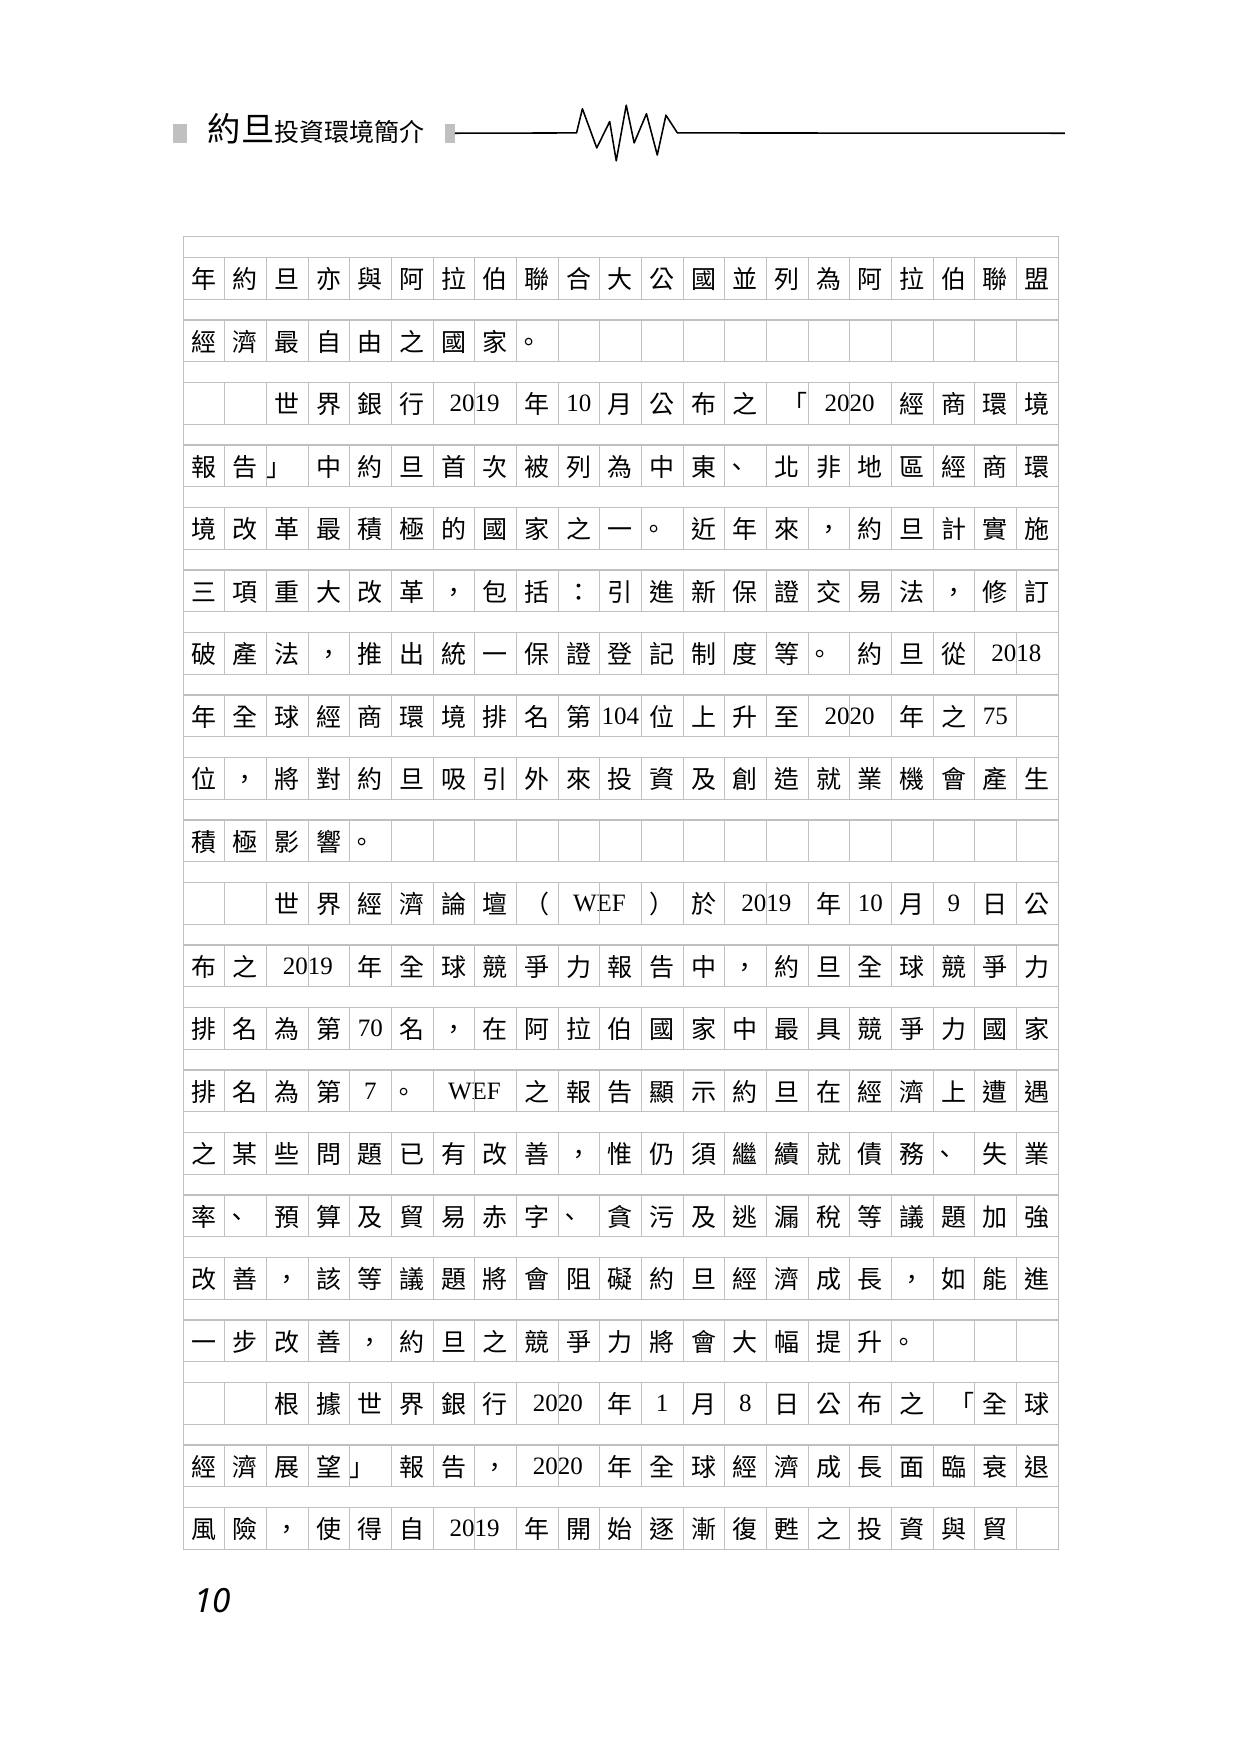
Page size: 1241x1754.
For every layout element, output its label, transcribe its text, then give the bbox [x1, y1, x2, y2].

text 世界經濟論壇（WEF）於2019年10月9日公布之2019年全球競爭力報告中，約旦全球競爭力排名為第70名，在阿拉伯國家中最具競爭力國家排名為第7。WEF之報告顯示約旦在經濟上遭遇之某些問題已有改善，惟仍須繼續就債務、失業率、預算及貿易赤字、貪污及逃漏稅等議題加強改善，該等議題將會阻礙約旦經濟成長，如能進一步改善，約旦之競爭力將會大幅提升。 [184, 1300, 1058, 1319]
text 世界銀行2019年10月公布之「2020經商環境報告」中約旦首次被列為中東、北非地區經商環境改革最積極的國家之一。近年來，約旦計實施三項重大改革，包括：引進新保證交易法，修訂破產法，推出統一保證登記制度等。約旦從2018年全球經商環境排名第104位上升至2020年之75位，將對約旦吸引外來投資及創造就業機會產生積極影響。 [184, 800, 1058, 819]
text 世界經濟論壇（WEF）於2019年10月9日公布之2019年全球競爭力報告中，約旦全球競爭力排名為第70名，在阿拉伯國家中最具競爭力國家排名為第7。WEF之報告顯示約旦在經濟上遭遇之某些問題已有改善，惟仍須繼續就債務、失業率、預算及貿易赤字、貪污及逃漏稅等議題加強改善，該等議題將會阻礙約旦經濟成長，如能進一步改善，約旦之競爭力將會大幅提升。 [184, 1175, 1058, 1194]
text 根據世界銀行2020年1月8日公布之「全球經濟展望」報告，2020年全球經濟成長面臨衰退風險，使得自2019年開始逐漸復甦之投資與貿易，將受經濟衰退之影響；受中東地區緊張局勢與貿易政策不確定性之影響，全球主要經濟體經濟成長易可能會下修，新興經濟體可能會出現金融動盪，預計2020年全球經濟成長率將為2.5%，較2019年之經濟成長率略為增加。當時，在若干新興市場及開發中國家之經濟表現，因金融危機而經歷生產力相關指數劇烈下滑之情勢。世界銀行指出約旦經濟發展受到大量敘利亞難民之影響，將會使得非正式領域之低技術及勞力密集產業之發展較為顯著。敘利亞難民確在失業率上升方面扮演某些角色，如敘利亞難民取代埃及外籍勞工，人口年成長率維持在2.9%，預期失業率及貧窮人口仍將維持高檔。當約旦與敘利亞及伊拉克之貿易恢復以往水準，經濟將會成長，然而，此仍賴是否有突破及大幅增加出口而定。至於貿易赤字、預算赤字與政府債務，皆為多年問題，短期內難有明顯改善。 [184, 1425, 1058, 1444]
text 根據世界銀行2020年1月8日公布之「全球經濟展望」報告，2020年全球經濟成長面臨衰退風險，使得自2019年開始逐漸復甦之投資與貿易，將受經濟衰退之影響；受中東地區緊張局勢與貿易政策不確定性之影響，全球主要經濟體經濟成長易可能會下修，新興經濟體可能會出現金融動盪，預計2020年全球經濟成長率將為2.5%，較2019年之經濟成長率略為增加。當時，在若干新興市場及開發中國家之經濟表現，因金融危機而經歷生產力相關指數劇烈下滑之情勢。世界銀行指出約旦經濟發展受到大量敘利亞難民之影響，將會使得非正式領域之低技術及勞力密集產業之發展較為顯著。敘利亞難民確在失業率上升方面扮演某些角色，如敘利亞難民取代埃及外籍勞工，人口年成長率維持在2.9%，預期失業率及貧窮人口仍將維持高檔。當約旦與敘利亞及伊拉克之貿易恢復以往水準，經濟將會成長，然而，此仍賴是否有突破及大幅增加出口而定。至於貿易赤字、預算赤字與政府債務，皆為多年問題，短期內難有明顯改善。 [184, 1362, 1058, 1382]
text 世界銀行2019年10月公布之「2020經商環境報告」中約旦首次被列為中東、北非地區經商環境改革最積極的國家之一。近年來，約旦計實施三項重大改革，包括：引進新保證交易法，修訂破產法，推出統一保證登記制度等。約旦從2018年全球經商環境排名第104位上升至2020年之75位，將對約旦吸引外來投資及創造就業機會產生積極影響。 [184, 425, 1058, 444]
text 根據世界銀行2020年1月8日公布之「全球經濟展望」報告，2020年全球經濟成長面臨衰退風險，使得自2019年開始逐漸復甦之投資與貿易，將受經濟衰退之影響；受中東地區緊張局勢與貿易政策不確定性之影響，全球主要經濟體經濟成長易可能會下修，新興經濟體可能會出現金融動盪，預計2020年全球經濟成長率將為2.5%，較2019年之經濟成長率略為增加。當時，在若干新興市場及開發中國家之經濟表現，因金融危機而經歷生產力相關指數劇烈下滑之情勢。世界銀行指出約旦經濟發展受到大量敘利亞難民之影響，將會使得非正式領域之低技術及勞力密集產業之發展較為顯著。敘利亞難民確在失業率上升方面扮演某些角色，如敘利亞難民取代埃及外籍勞工，人口年成長率維持在2.9%，預期失業率及貧窮人口仍將維持高檔。當約旦與敘利亞及伊拉克之貿易恢復以往水準，經濟將會成長，然而，此仍賴是否有突破及大幅增加出口而定。至於貿易赤字、預算赤字與政府債務，皆為多年問題，短期內難有明顯改善。 [184, 1487, 1058, 1507]
text 世界銀行2019年10月公布之「2020經商環境報告」中約旦首次被列為中東、北非地區經商環境改革最積極的國家之一。近年來，約旦計實施三項重大改革，包括：引進新保證交易法，修訂破產法，推出統一保證登記制度等。約旦從2018年全球經商環境排名第104位上升至2020年之75位，將對約旦吸引外來投資及創造就業機會產生積極影響。 [184, 550, 1058, 569]
text 世界銀行2019年10月公布之「2020經商環境報告」中約旦首次被列為中東、北非地區經商環境改革最積極的國家之一。近年來，約旦計實施三項重大改革，包括：引進新保證交易法，修訂破產法，推出統一保證登記制度等。約旦從2018年全球經商環境排名第104位上升至2020年之75位，將對約旦吸引外來投資及創造就業機會產生積極影響。 [184, 737, 1058, 757]
text 世界經濟論壇（WEF）於2019年10月9日公布之2019年全球競爭力報告中，約旦全球競爭力排名為第70名，在阿拉伯國家中最具競爭力國家排名為第7。WEF之報告顯示約旦在經濟上遭遇之某些問題已有改善，惟仍須繼續就債務、失業率、預算及貿易赤字、貪污及逃漏稅等議題加強改善，該等議題將會阻礙約旦經濟成長，如能進一步改善，約旦之競爭力將會大幅提升。 [184, 925, 1058, 944]
text 世界銀行2019年10月公布之「2020經商環境報告」中約旦首次被列為中東、北非地區經商環境改革最積極的國家之一。近年來，約旦計實施三項重大改革，包括：引進新保證交易法，修訂破產法，推出統一保證登記制度等。約旦從2018年全球經商環境排名第104位上升至2020年之75位，將對約旦吸引外來投資及創造就業機會產生積極影響。 [184, 487, 1058, 507]
text 世界經濟論壇（WEF）於2019年10月9日公布之2019年全球競爭力報告中，約旦全球競爭力排名為第70名，在阿拉伯國家中最具競爭力國家排名為第7。WEF之報告顯示約旦在經濟上遭遇之某些問題已有改善，惟仍須繼續就債務、失業率、預算及貿易赤字、貪污及逃漏稅等議題加強改善，該等議題將會阻礙約旦經濟成長，如能進一步改善，約旦之競爭力將會大幅提升。 [184, 987, 1058, 1007]
text 世界銀行2019年10月公布之「2020經商環境報告」中約旦首次被列為中東、北非地區經商環境改革最積極的國家之一。近年來，約旦計實施三項重大改革，包括：引進新保證交易法，修訂破產法，推出統一保證登記制度等。約旦從2018年全球經商環境排名第104位上升至2020年之75位，將對約旦吸引外來投資及創造就業機會產生積極影響。 [184, 612, 1058, 632]
text 世界經濟論壇（WEF）於2019年10月9日公布之2019年全球競爭力報告中，約旦全球競爭力排名為第70名，在阿拉伯國家中最具競爭力國家排名為第7。WEF之報告顯示約旦在經濟上遭遇之某些問題已有改善，惟仍須繼續就債務、失業率、預算及貿易赤字、貪污及逃漏稅等議題加強改善，該等議題將會阻礙約旦經濟成長，如能進一步改善，約旦之競爭力將會大幅提升。 [184, 1050, 1058, 1069]
text 世界經濟論壇（WEF）於2019年10月9日公布之2019年全球競爭力報告中，約旦全球競爭力排名為第70名，在阿拉伯國家中最具競爭力國家排名為第7。WEF之報告顯示約旦在經濟上遭遇之某些問題已有改善，惟仍須繼續就債務、失業率、預算及貿易赤字、貪污及逃漏稅等議題加強改善，該等議題將會阻礙約旦經濟成長，如能進一步改善，約旦之競爭力將會大幅提升。 [184, 862, 1058, 882]
text 世界銀行2019年10月公布之「2020經商環境報告」中約旦首次被列為中東、北非地區經商環境改革最積極的國家之一。近年來，約旦計實施三項重大改革，包括：引進新保證交易法，修訂破產法，推出統一保證登記制度等。約旦從2018年全球經商環境排名第104位上升至2020年之75位，將對約旦吸引外來投資及創造就業機會產生積極影響。 [184, 362, 1058, 382]
text 據知名研究機構Fraser Institute公布之阿拉伯國家2019年經濟自由度報告，在阿拉伯聯盟22個國家中，約旦連續第二年位居經濟自由度榜首，排名持續維持主要原因係約旦在官僚主義、繁雜程序、政府貪腐等方面強於其他阿拉伯國家。2018年約旦亦與阿拉伯聯合大公國並列為阿拉伯聯盟經濟最自由之國家。 [184, 237, 1058, 257]
text 據知名研究機構Fraser Institute公布之阿拉伯國家2019年經濟自由度報告，在阿拉伯聯盟22個國家中，約旦連續第二年位居經濟自由度榜首，排名持續維持主要原因係約旦在官僚主義、繁雜程序、政府貪腐等方面強於其他阿拉伯國家。2018年約旦亦與阿拉伯聯合大公國並列為阿拉伯聯盟經濟最自由之國家。 [184, 300, 1058, 319]
text 世界經濟論壇（WEF）於2019年10月9日公布之2019年全球競爭力報告中，約旦全球競爭力排名為第70名，在阿拉伯國家中最具競爭力國家排名為第7。WEF之報告顯示約旦在經濟上遭遇之某些問題已有改善，惟仍須繼續就債務、失業率、預算及貿易赤字、貪污及逃漏稅等議題加強改善，該等議題將會阻礙約旦經濟成長，如能進一步改善，約旦之競爭力將會大幅提升。 [184, 1112, 1058, 1132]
text 世界經濟論壇（WEF）於2019年10月9日公布之2019年全球競爭力報告中，約旦全球競爭力排名為第70名，在阿拉伯國家中最具競爭力國家排名為第7。WEF之報告顯示約旦在經濟上遭遇之某些問題已有改善，惟仍須繼續就債務、失業率、預算及貿易赤字、貪污及逃漏稅等議題加強改善，該等議題將會阻礙約旦經濟成長，如能進一步改善，約旦之競爭力將會大幅提升。 [184, 1237, 1058, 1257]
text 世界銀行2019年10月公布之「2020經商環境報告」中約旦首次被列為中東、北非地區經商環境改革最積極的國家之一。近年來，約旦計實施三項重大改革，包括：引進新保證交易法，修訂破產法，推出統一保證登記制度等。約旦從2018年全球經商環境排名第104位上升至2020年之75位，將對約旦吸引外來投資及創造就業機會產生積極影響。 [184, 675, 1058, 694]
